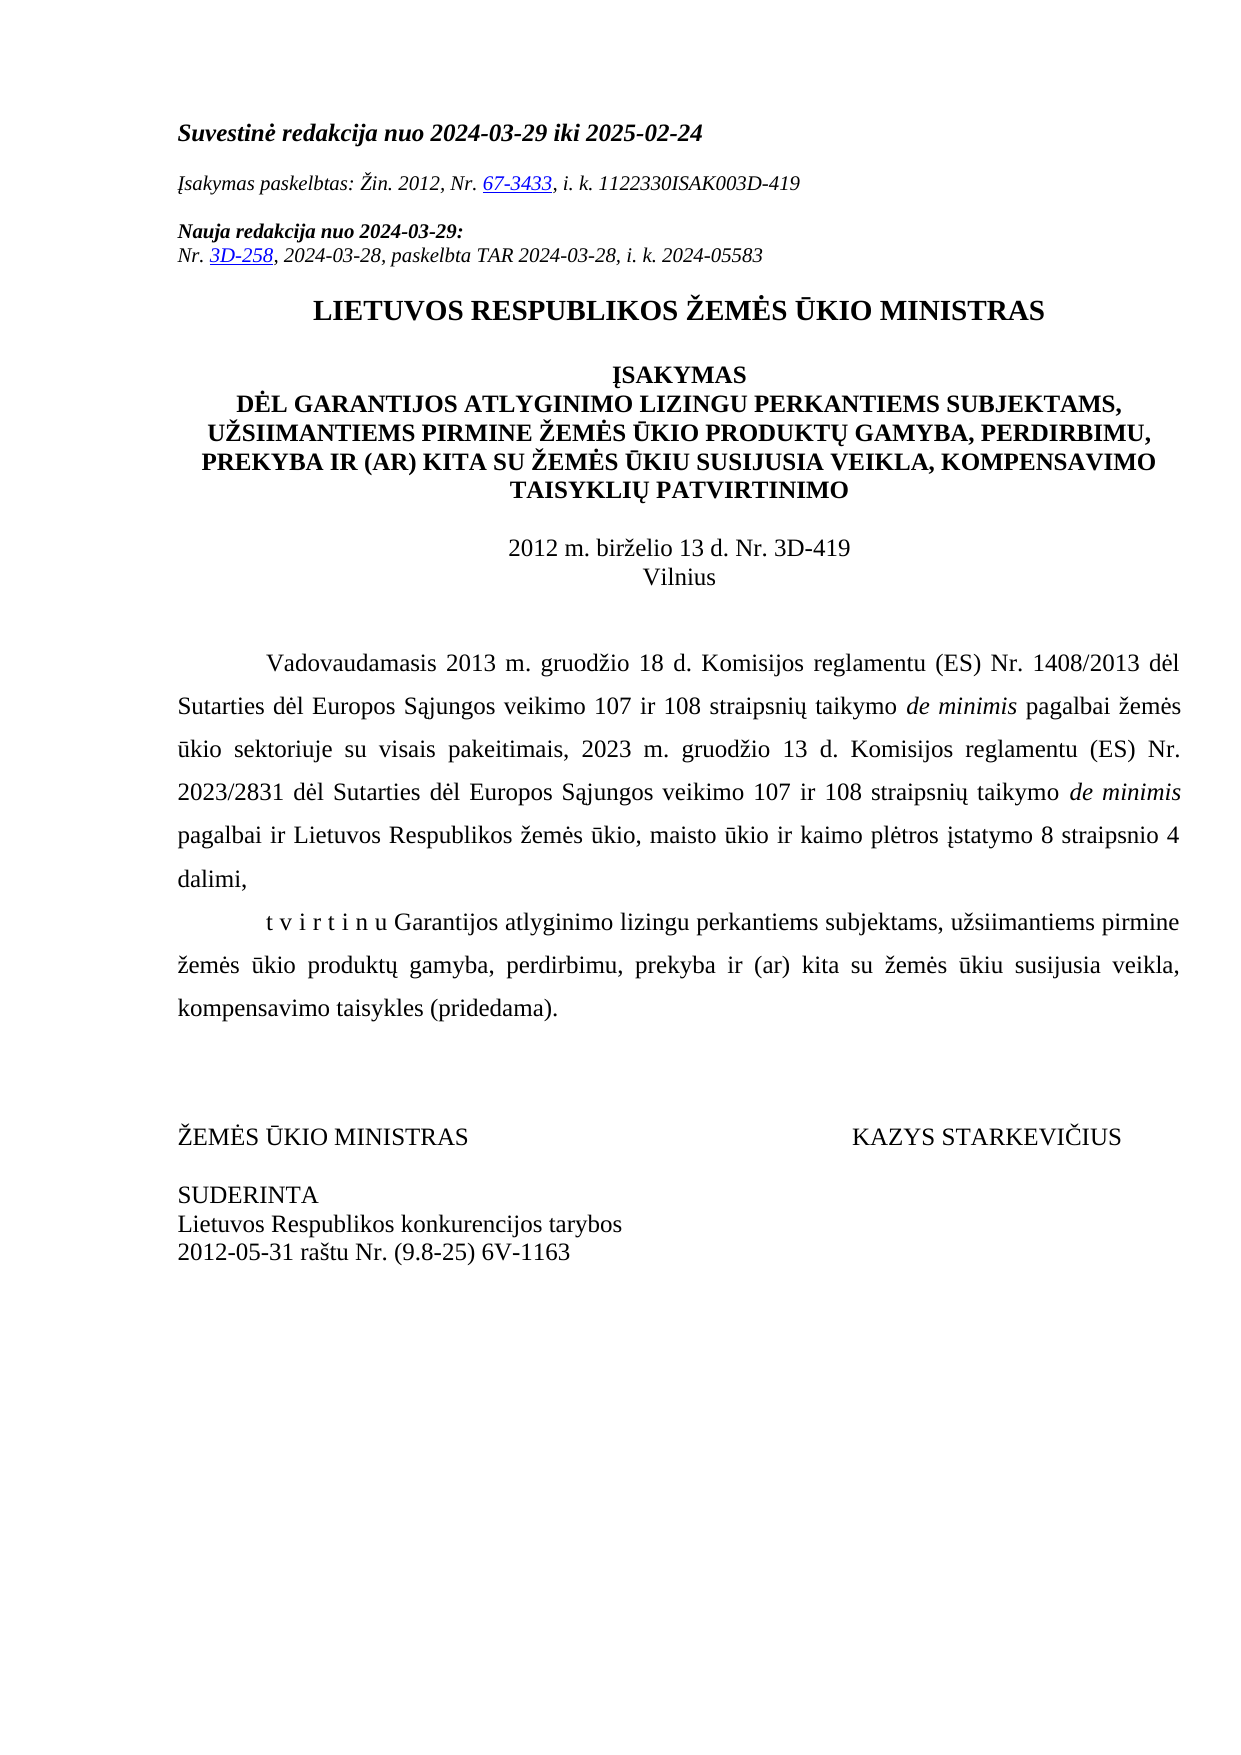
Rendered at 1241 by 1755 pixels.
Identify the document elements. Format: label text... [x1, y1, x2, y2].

text DĖL GARANTIJOS ATLYGINIMO LIZINGU PERKANTIEMS SUBJEKTAMS, UŽSIIMANTIEMS PIRMINE ŽEMĖS ŪKIO PRODUKTŲ GAMYBA, PERDIRBIMU, PREKYBA IR (AR) KITA SU ŽEMĖS ŪKIU SUSIJUSIA VEIKLA, KOMPENSAVIMO TAISYKLIŲ PATVIRTINIMO [177, 389, 1181, 504]
text SUDERINTA [177, 1180, 1181, 1209]
text Vilnius [177, 562, 1181, 591]
text Įsakymas paskelbtas: Žin. 2012, Nr. 67-3433, i. k. 1122330ISAK003D-419 [177, 171, 1181, 195]
text Nr. 3D-258, 2024-03-28, paskelbta TAR 2024-03-28, i. k. 2024-05583 [177, 243, 1181, 267]
text 2012-05-31 raštu Nr. (9.8-25) 6V-1163 [177, 1237, 1181, 1266]
text Žemės ūkio ministras Kazys Starkevičius [177, 1122, 1181, 1151]
text LIETUVOS RESPUBLIKOS ŽEMĖS ŪKIO MINISTRAS [177, 293, 1181, 327]
text Vadovaudamasis 2013 m. gruodžio 18 d. Komisijos reglamentu (ES) Nr. 1408/2013 dėl Sutarties dėl Europos Sąjungos veikimo 107 ir 108 straipsnių taikymo de minimis pagalbai žemės ūkio sektoriuje su visais pakeitimais, 2023 m. gruodžio 13 d. Komisijos reglamentu (ES) Nr. 2023/2831 dėl Sutarties dėl Europos Sąjungos veikimo 107 ir 108 straipsnių taikymo de minimis pagalbai ir Lietuvos Respublikos žemės ūkio, maisto ūkio ir kaimo plėtros įstatymo 8 straipsnio 4 dalimi, [177, 648, 1181, 892]
text Nauja redakcija nuo 2024-03-29: [177, 219, 1181, 243]
text Suvestinė redakcija nuo 2024-03-29 iki 2025-02-24 [177, 118, 1181, 147]
text ĮSAKYMAS [177, 361, 1181, 389]
text Lietuvos Respublikos konkurencijos tarybos [177, 1209, 1181, 1237]
text 2012 m. birželio 13 d. Nr. 3D-419 [177, 533, 1181, 562]
text t v i r t i n u Garantijos atlyginimo lizingu perkantiems subjektams, užsiimantiems pirmine žemės ūkio produktų gamyba, perdirbimu, prekyba ir (ar) kita su žemės ūkiu susijusia veikla, kompensavimo taisykles (pridedama). [177, 907, 1181, 1022]
